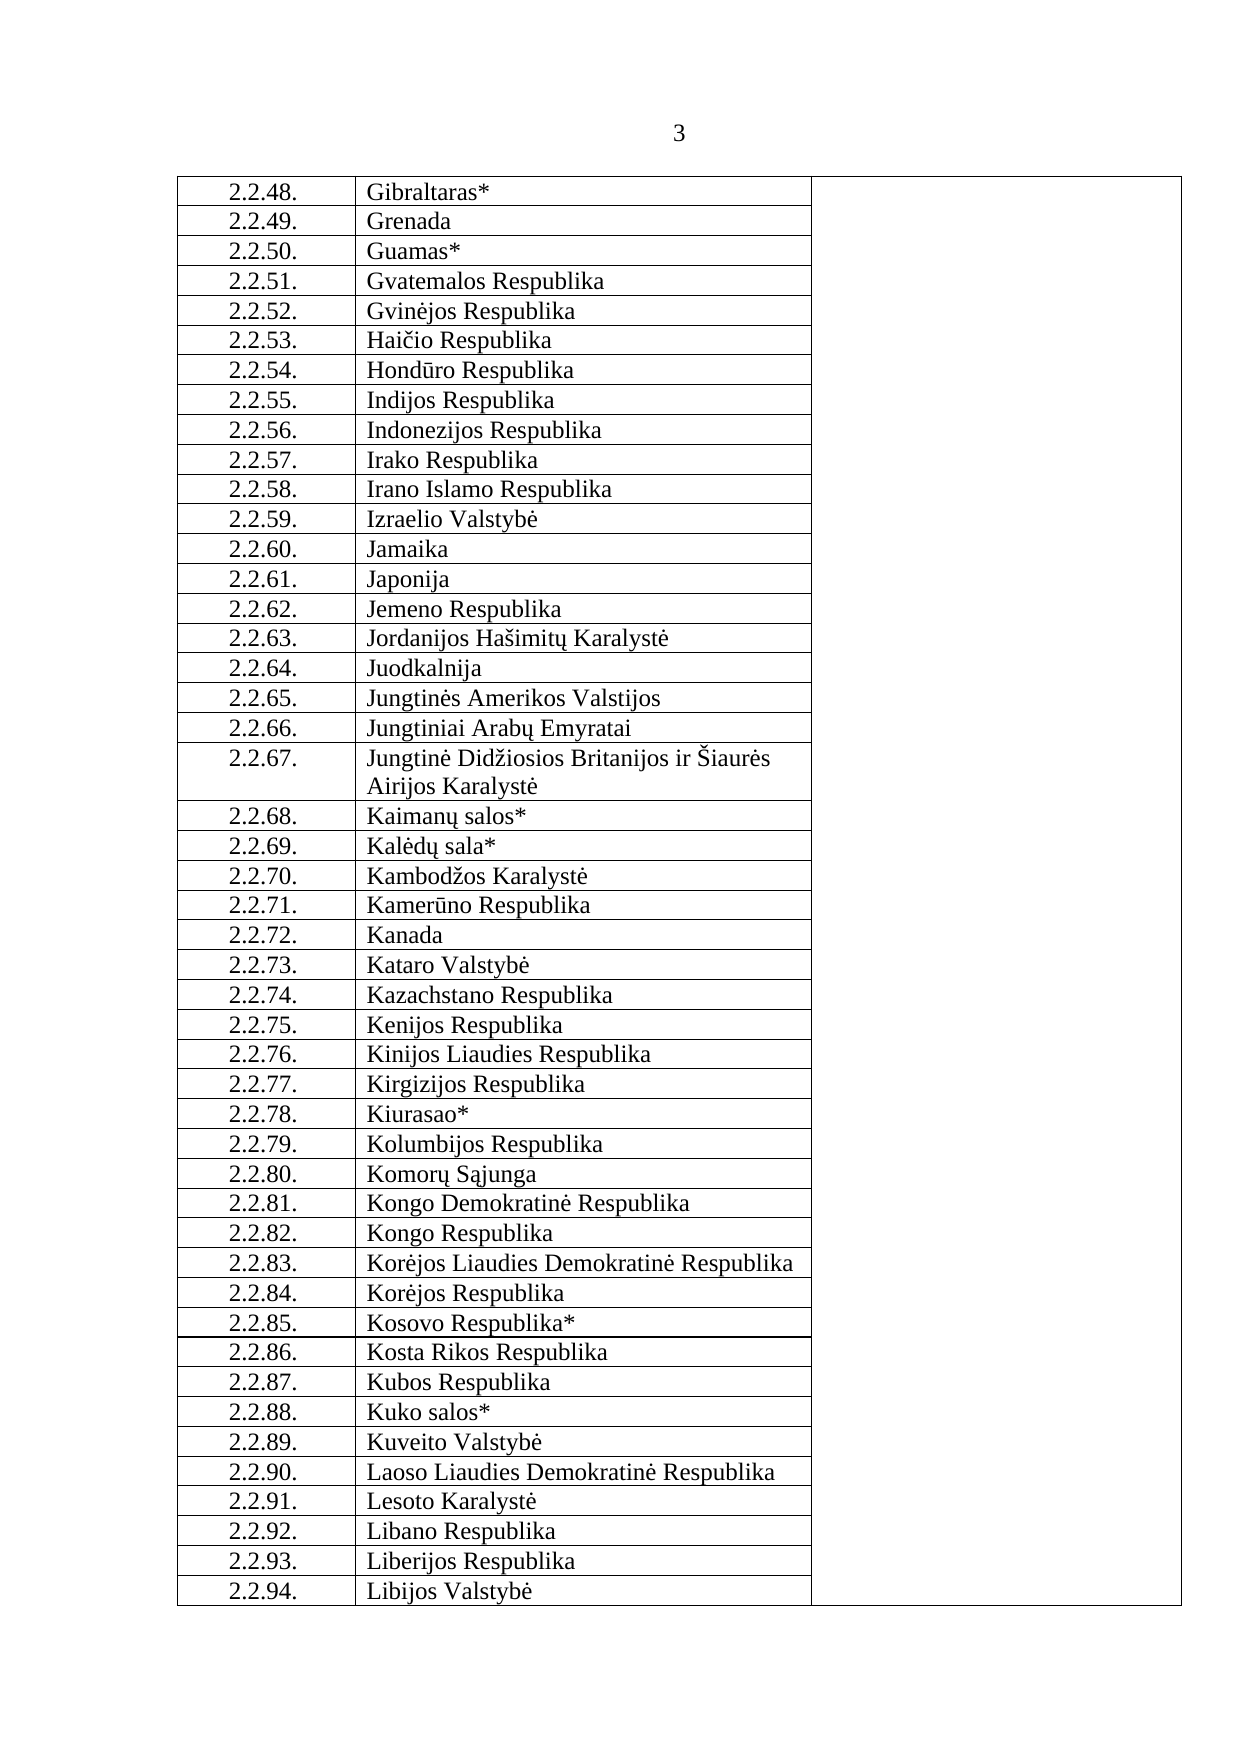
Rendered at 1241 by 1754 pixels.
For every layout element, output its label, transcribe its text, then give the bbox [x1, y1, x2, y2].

table_cell Jungtiniai Arabų Emyratai [356, 713, 811, 742]
table_cell Jordanijos Hašimitų Karalystė [356, 624, 811, 652]
table_cell 2.2.88. [178, 1397, 355, 1426]
table_cell Kirgizijos Respublika [356, 1069, 811, 1098]
table_cell 2.2.90. [178, 1457, 355, 1485]
table_cell Komorų Sąjunga [356, 1159, 811, 1187]
table_cell 2.2.79. [178, 1129, 355, 1158]
table_cell Izraelio Valstybė [356, 504, 811, 533]
table_cell 2.2.63. [178, 624, 355, 652]
table_cell 2.2.64. [178, 653, 355, 682]
table_cell Libano Respublika [356, 1516, 811, 1545]
table_cell Juodkalnija [356, 653, 811, 682]
table_cell Irako Respublika [356, 445, 811, 473]
table_cell 2.2.55. [178, 385, 355, 414]
table_cell Kambodžos Karalystė [356, 861, 811, 889]
table_cell Hondūro Respublika [356, 355, 811, 384]
table_cell 2.2.52. [178, 296, 355, 324]
table_cell Lesoto Karalystė [356, 1486, 811, 1515]
table_cell Jungtinės Amerikos Valstijos [356, 683, 811, 712]
table_cell 2.2.80. [178, 1159, 355, 1187]
table_cell Kataro Valstybė [356, 950, 811, 979]
table_cell Kuko salos* [356, 1397, 811, 1426]
table_cell 2.2.89. [178, 1427, 355, 1456]
table_cell Haičio Respublika [356, 326, 811, 354]
table_cell Kinijos Liaudies Respublika [356, 1040, 811, 1068]
table_cell Laoso Liaudies Demokratinė Respublika [356, 1457, 811, 1485]
table_cell Kaimanų salos* [356, 801, 811, 830]
table_cell 2.2.49. [178, 206, 355, 235]
table_cell Kamerūno Respublika [356, 891, 811, 919]
table_cell 2.2.61. [178, 564, 355, 593]
table_cell 2.2.86. [178, 1338, 355, 1366]
table_cell Kubos Respublika [356, 1367, 811, 1396]
table_cell 2.2.82. [178, 1218, 355, 1247]
table_cell 2.2.74. [178, 980, 355, 1009]
table_cell 2.2.58. [178, 475, 355, 503]
table_cell 2.2.73. [178, 950, 355, 979]
table_cell [812, 177, 1181, 1604]
table_cell Indijos Respublika [356, 385, 811, 414]
table_cell Kalėdų sala* [356, 831, 811, 860]
table_cell Kanada [356, 920, 811, 949]
table_cell Libijos Valstybė [356, 1576, 811, 1604]
table_cell Korėjos Liaudies Demokratinė Respublika [356, 1248, 811, 1277]
table_cell 2.2.77. [178, 1069, 355, 1098]
table_cell Gvinėjos Respublika [356, 296, 811, 324]
table_cell Indonezijos Respublika [356, 415, 811, 444]
table_cell 2.2.76. [178, 1040, 355, 1068]
table_cell 2.2.91. [178, 1486, 355, 1515]
table_cell Korėjos Respublika [356, 1278, 811, 1307]
table_cell 2.2.60. [178, 534, 355, 563]
table_cell 2.2.83. [178, 1248, 355, 1277]
table_cell 2.2.50. [178, 236, 355, 265]
table_cell 2.2.66. [178, 713, 355, 742]
table_cell 2.2.84. [178, 1278, 355, 1307]
table_cell 2.2.69. [178, 831, 355, 860]
table_cell 2.2.48. [178, 177, 355, 205]
table_cell Kenijos Respublika [356, 1010, 811, 1038]
table_cell 2.2.71. [178, 891, 355, 919]
table_cell Kiurasao* [356, 1099, 811, 1128]
table_cell 2.2.93. [178, 1546, 355, 1575]
table_cell Kuveito Valstybė [356, 1427, 811, 1456]
table_cell Gvatemalos Respublika [356, 266, 811, 295]
table_cell 2.2.85. [178, 1308, 355, 1336]
table_cell Jemeno Respublika [356, 594, 811, 622]
table_cell 2.2.51. [178, 266, 355, 295]
table_cell Kolumbijos Respublika [356, 1129, 811, 1158]
table_cell 2.2.65. [178, 683, 355, 712]
table_cell 2.2.92. [178, 1516, 355, 1545]
table_cell 2.2.56. [178, 415, 355, 444]
table_cell 2.2.59. [178, 504, 355, 533]
table_cell 2.2.67. [178, 743, 355, 800]
table_cell Kongo Respublika [356, 1218, 811, 1247]
table_cell Kosta Rikos Respublika [356, 1338, 811, 1366]
table_cell 2.2.62. [178, 594, 355, 622]
table_cell Grenada [356, 206, 811, 235]
table_cell 2.2.87. [178, 1367, 355, 1396]
table_cell Kongo Demokratinė Respublika [356, 1189, 811, 1217]
table_cell Japonija [356, 564, 811, 593]
table_cell Jungtinė Didžiosios Britanijos ir Šiaurės Airijos Karalystė [356, 743, 811, 800]
table_cell 2.2.75. [178, 1010, 355, 1038]
table_cell Liberijos Respublika [356, 1546, 811, 1575]
table_cell 2.2.81. [178, 1189, 355, 1217]
table_cell 2.2.68. [178, 801, 355, 830]
table_cell Kosovo Respublika* [356, 1308, 811, 1336]
table_cell Gibraltaras* [356, 177, 811, 205]
table_cell 2.2.70. [178, 861, 355, 889]
table_cell Irano Islamo Respublika [356, 475, 811, 503]
table_cell 2.2.53. [178, 326, 355, 354]
table_cell 2.2.57. [178, 445, 355, 473]
table_cell 2.2.54. [178, 355, 355, 384]
table_cell Guamas* [356, 236, 811, 265]
table_cell Jamaika [356, 534, 811, 563]
table_cell Kazachstano Respublika [356, 980, 811, 1009]
table_cell 2.2.78. [178, 1099, 355, 1128]
table_cell 2.2.72. [178, 920, 355, 949]
table_cell 2.2.94. [178, 1576, 355, 1604]
